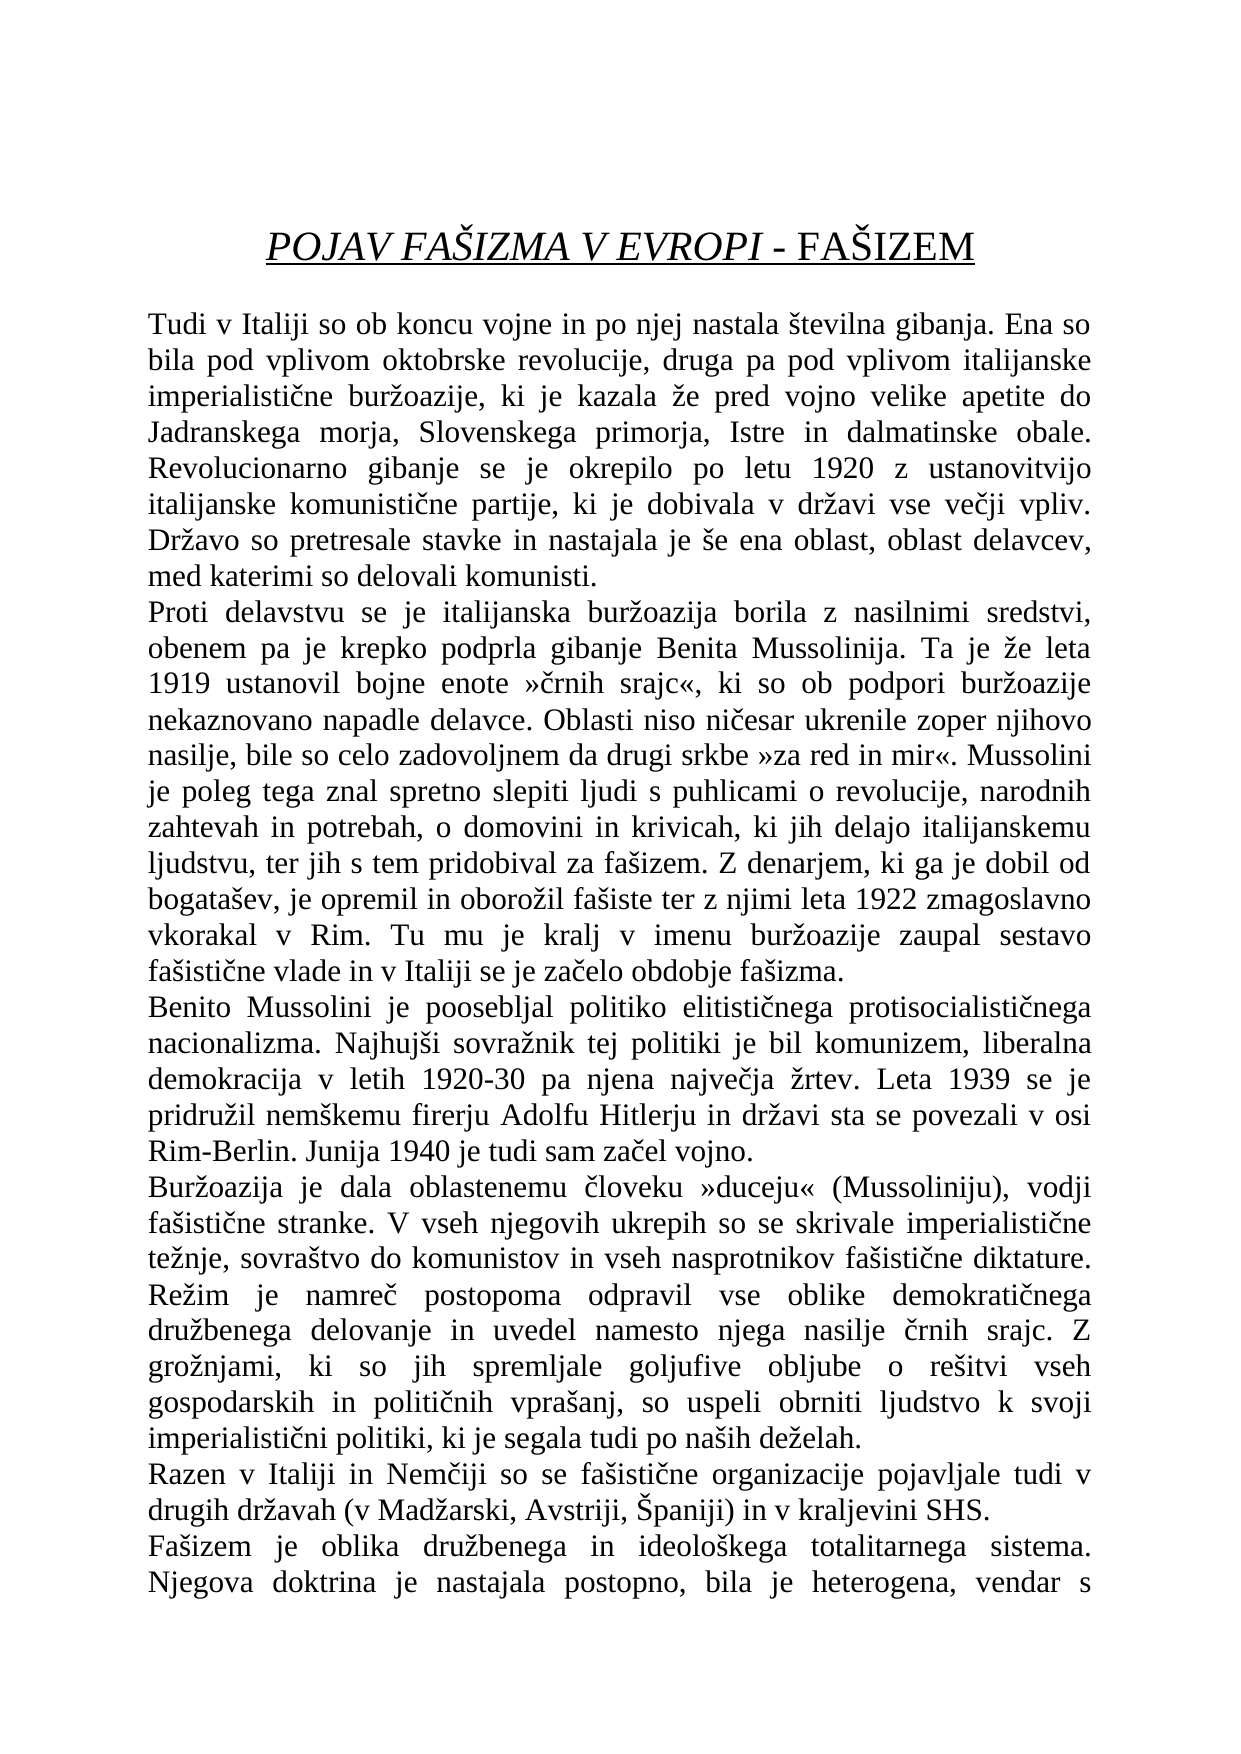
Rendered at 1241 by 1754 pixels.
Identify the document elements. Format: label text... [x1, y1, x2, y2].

text Tudi v Italiji so ob koncu vojne in po njej nastala številna gibanja. Ena so bila pod vplivom oktobrske revolucije, druga pa pod vplivom italijanske imperialistične buržoazije, ki je kazala že pred vojno velike apetite do Jadranskega morja, Slovenskega primorja, Istre in dalmatinske obale. Revolucionarno gibanje se je okrepilo po letu 1920 z ustanovitvijo italijanske komunistične partije, ki je dobivala v državi vse večji vpliv. Državo so pretresale stavke in nastajala je še ena oblast, oblast delavcev, med katerimi so delovali komunisti. [148, 305, 1093, 593]
text Buržoazija je dala oblastenemu človeku »duceju« (Mussoliniju), vodji fašistične stranke. V vseh njegovih ukrepih so se skrivale imperialistične težnje, sovraštvo do komunistov in vseh nasprotnikov fašistične diktature. Režim je namreč postopoma odpravil vse oblike demokratičnega družbenega delovanje in uvedel namesto njega nasilje črnih srajc. Z grožnjami, ki so jih spremljale goljufive obljube o rešitvi vseh gospodarskih in političnih vprašanj, so uspeli obrniti ljudstvo k svoji imperialistični politiki, ki je segala tudi po naših deželah. [148, 1168, 1093, 1455]
text Benito Mussolini je poosebljal politiko elitističnega protisocialističnega nacionalizma. Najhujši sovražnik tej politiki je bil komunizem, liberalna demokracija v letih 1920-30 pa njena največja žrtev. Leta 1939 se je pridružil nemškemu firerju Adolfu Hitlerju in državi sta se povezali v osi Rim-Berlin. Junija 1940 je tudi sam začel vojno. [148, 988, 1093, 1168]
text Proti delavstvu se je italijanska buržoazija borila z nasilnimi sredstvi, obenem pa je krepko podprla gibanje Benita Mussolinija. Ta je že leta 1919 ustanovil bojne enote »črnih srajc«, ki so ob podpori buržoazije nekaznovano napadle delavce. Oblasti niso ničesar ukrenile zoper njihovo nasilje, bile so celo zadovoljnem da drugi srkbe »za red in mir«. Mussolini je poleg tega znal spretno slepiti ljudi s puhlicami o revolucije, narodnih zahtevah in potrebah, o domovini in krivicah, ki jih delajo italijanskemu ljudstvu, ter jih s tem pridobival za fašizem. Z denarjem, ki ga je dobil od bogatašev, je opremil in oborožil fašiste ter z njimi leta 1922 zmagoslavno vkorakal v Rim. Tu mu je kralj v imenu buržoazije zaupal sestavo fašistične vlade in v Italiji se je začelo obdobje fašizma. [148, 593, 1093, 988]
text POJAV FAŠIZMA V EVROPI - FAŠIZEM [148, 222, 1093, 269]
text Fašizem je oblika družbenega in ideološkega totalitarnega sistema. Njegova doktrina je nastajala postopno, bila je heterogena, vendar s [148, 1527, 1093, 1599]
text Razen v Italiji in Nemčiji so se fašistične organizacije pojavljale tudi v drugih državah (v Madžarski, Avstriji, Španiji) in v kraljevini SHS. [148, 1455, 1093, 1527]
